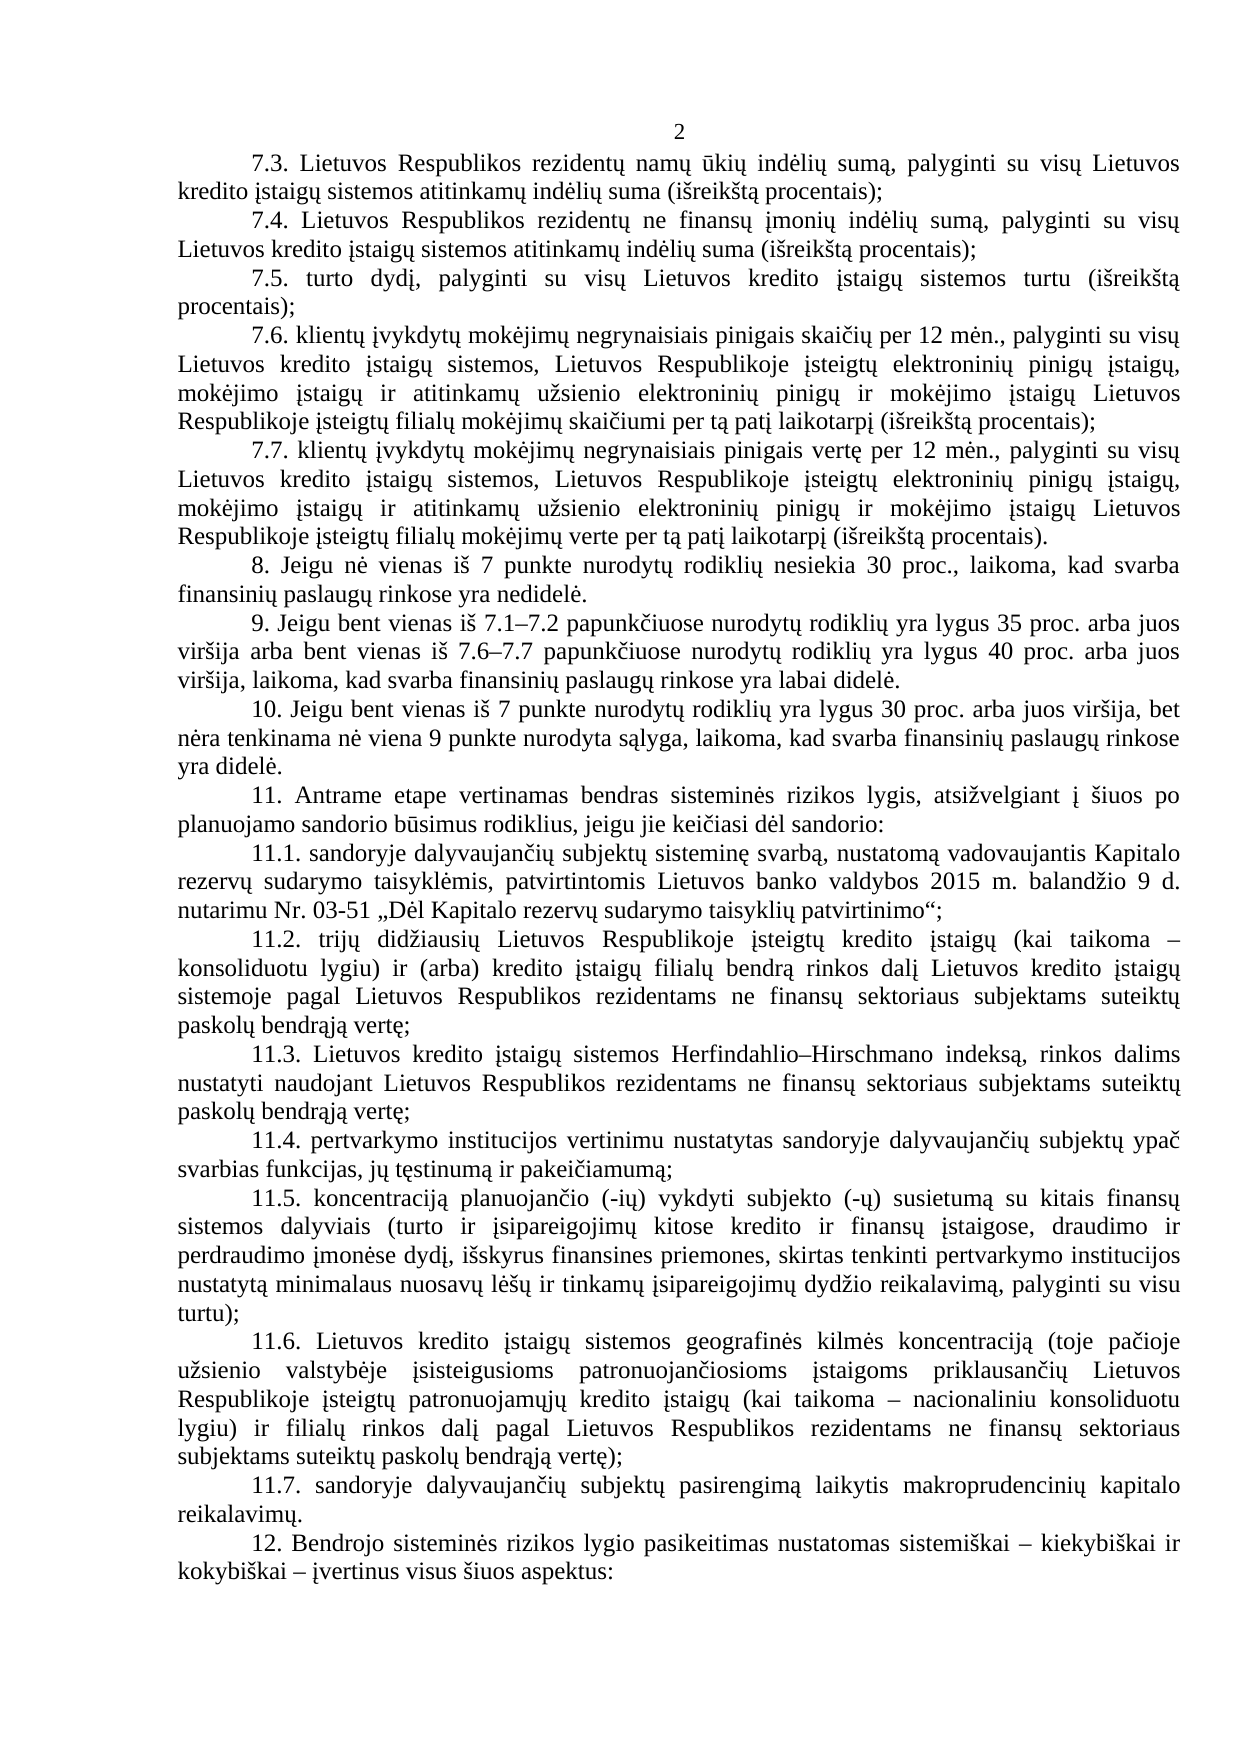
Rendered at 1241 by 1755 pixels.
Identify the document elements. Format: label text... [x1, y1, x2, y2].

text 11.2. trijų didžiausių Lietuvos Respublikoje įsteigtų kredito įstaigų (kai taikoma – konsoliduotu lygiu) ir (arba) kredito įstaigų filialų bendrą rinkos dalį Lietuvos kredito įstaigų sistemoje pagal Lietuvos Respublikos rezidentams ne finansų sektoriaus subjektams suteiktų paskolų bendrąją vertę; [177, 924, 1181, 1039]
text 11.1. sandoryje dalyvaujančių subjektų sisteminę svarbą, nustatomą vadovaujantis Kapitalo rezervų sudarymo taisyklėmis, patvirtintomis Lietuvos banko valdybos 2015 m. balandžio 9 d. nutarimu Nr. 03-51 „Dėl Kapitalo rezervų sudarymo taisyklių patvirtinimo“; [177, 838, 1181, 924]
text 11.5. koncentraciją planuojančio (-ių) vykdyti subjekto (-ų) susietumą su kitais finansų sistemos dalyviais (turto ir įsipareigojimų kitose kredito ir finansų įstaigose, draudimo ir perdraudimo įmonėse dydį, išskyrus finansines priemones, skirtas tenkinti pertvarkymo institucijos nustatytą minimalaus nuosavų lėšų ir tinkamų įsipareigojimų dydžio reikalavimą, palyginti su visu turtu); [177, 1183, 1181, 1326]
text 11.6. Lietuvos kredito įstaigų sistemos geografinės kilmės koncentraciją (toje pačioje užsienio valstybėje įsisteigusioms patronuojančiosioms įstaigoms priklausančių Lietuvos Respublikoje įsteigtų patronuojamųjų kredito įstaigų (kai taikoma – nacionaliniu konsoliduotu lygiu) ir filialų rinkos dalį pagal Lietuvos Respublikos rezidentams ne finansų sektoriaus subjektams suteiktų paskolų bendrąją vertę); [177, 1326, 1181, 1470]
text 9. Jeigu bent vienas iš 7.1–7.2 papunkčiuose nurodytų rodiklių yra lygus 35 proc. arba juos viršija arba bent vienas iš 7.6–7.7 papunkčiuose nurodytų rodiklių yra lygus 40 proc. arba juos viršija, laikoma, kad svarba finansinių paslaugų rinkose yra labai didelė. [177, 608, 1181, 694]
text 11. Antrame etape vertinamas bendras sisteminės rizikos lygis, atsižvelgiant į šiuos po planuojamo sandorio būsimus rodiklius, jeigu jie keičiasi dėl sandorio: [177, 780, 1181, 838]
text 7.5. turto dydį, palyginti su visų Lietuvos kredito įstaigų sistemos turtu (išreikštą procentais); [177, 263, 1181, 320]
text 8. Jeigu nė vienas iš 7 punkte nurodytų rodiklių nesiekia 30 proc., laikoma, kad svarba finansinių paslaugų rinkose yra nedidelė. [177, 550, 1181, 608]
text 7.3. Lietuvos Respublikos rezidentų namų ūkių indėlių sumą, palyginti su visų Lietuvos kredito įstaigų sistemos atitinkamų indėlių suma (išreikštą procentais); [177, 148, 1181, 205]
text 7.6. klientų įvykdytų mokėjimų negrynaisiais pinigais skaičių per 12 mėn., palyginti su visų Lietuvos kredito įstaigų sistemos, Lietuvos Respublikoje įsteigtų elektroninių pinigų įstaigų, mokėjimo įstaigų ir atitinkamų užsienio elektroninių pinigų ir mokėjimo įstaigų Lietuvos Respublikoje įsteigtų filialų mokėjimų skaičiumi per tą patį laikotarpį (išreikštą procentais); [177, 320, 1181, 435]
text 10. Jeigu bent vienas iš 7 punkte nurodytų rodiklių yra lygus 30 proc. arba juos viršija, bet nėra tenkinama nė viena 9 punkte nurodyta sąlyga, laikoma, kad svarba finansinių paslaugų rinkose yra didelė. [177, 694, 1181, 780]
text 7.4. Lietuvos Respublikos rezidentų ne finansų įmonių indėlių sumą, palyginti su visų Lietuvos kredito įstaigų sistemos atitinkamų indėlių suma (išreikštą procentais); [177, 205, 1181, 263]
text 12. Bendrojo sisteminės rizikos lygio pasikeitimas nustatomas sistemiškai – kiekybiškai ir kokybiškai – įvertinus visus šiuos aspektus: [177, 1528, 1181, 1585]
text 11.4. pertvarkymo institucijos vertinimu nustatytas sandoryje dalyvaujančių subjektų ypač svarbias funkcijas, jų tęstinumą ir pakeičiamumą; [177, 1125, 1181, 1183]
text 7.7. klientų įvykdytų mokėjimų negrynaisiais pinigais vertę per 12 mėn., palyginti su visų Lietuvos kredito įstaigų sistemos, Lietuvos Respublikoje įsteigtų elektroninių pinigų įstaigų, mokėjimo įstaigų ir atitinkamų užsienio elektroninių pinigų ir mokėjimo įstaigų Lietuvos Respublikoje įsteigtų filialų mokėjimų verte per tą patį laikotarpį (išreikštą procentais). [177, 435, 1181, 550]
text 11.7. sandoryje dalyvaujančių subjektų pasirengimą laikytis makroprudencinių kapitalo reikalavimų. [177, 1470, 1181, 1528]
text 11.3. Lietuvos kredito įstaigų sistemos Herfindahlio–Hirschmano indeksą, rinkos dalims nustatyti naudojant Lietuvos Respublikos rezidentams ne finansų sektoriaus subjektams suteiktų paskolų bendrąją vertę; [177, 1039, 1181, 1125]
